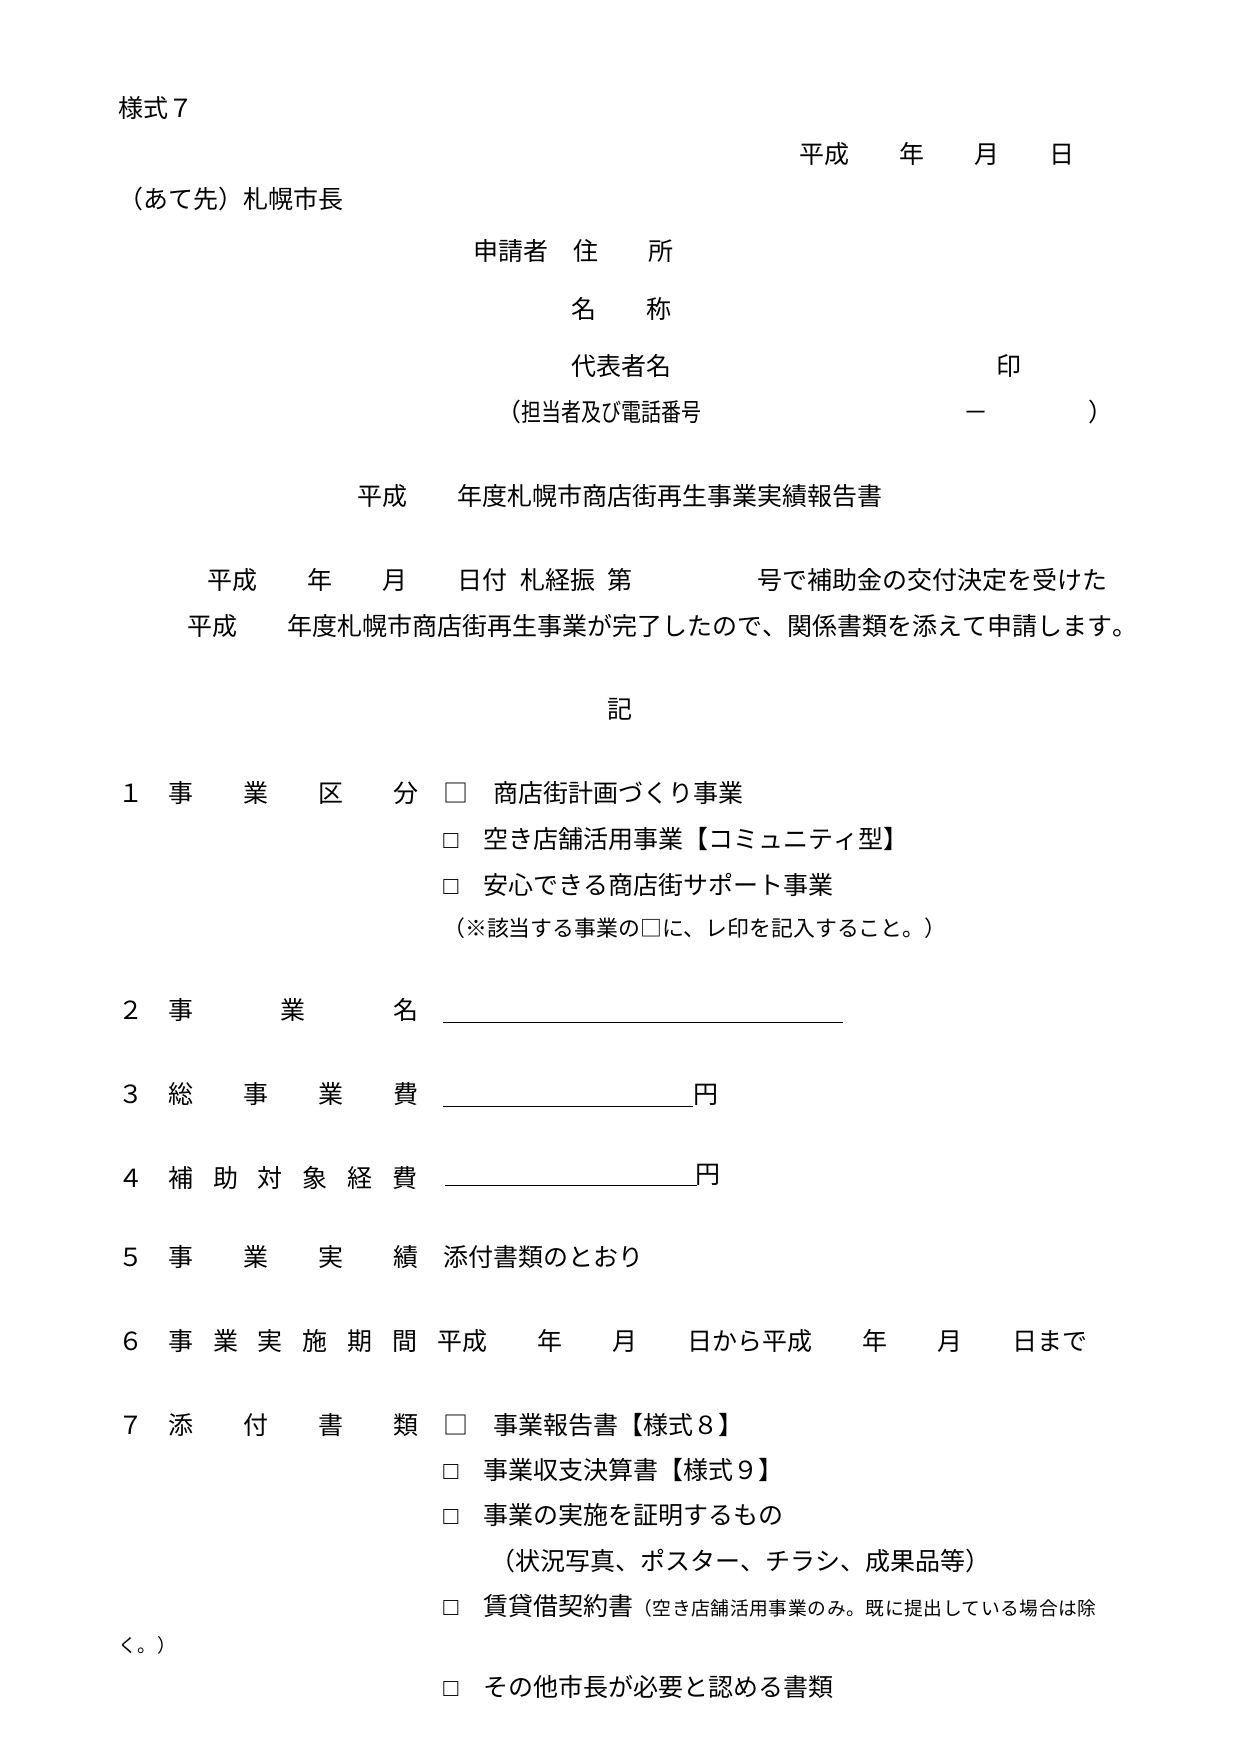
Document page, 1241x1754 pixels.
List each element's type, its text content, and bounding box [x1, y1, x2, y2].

text □ 空き店舗活用事業【コミュニティ型】 [118, 820, 1122, 856]
text （担当者及び電話番号 － ） [496, 392, 1122, 429]
text □ 賃貸借契約書（空き店舗活用事業のみ。既に提出している場合は除く。） [118, 1586, 1122, 1658]
text １ 事 業 区 分 □ 商店街計画づくり事業 [118, 774, 1122, 810]
text 平成 年度札幌市商店街再生事業が完了したので、関係書類を添えて申請します。 [187, 606, 1122, 642]
text 様式７ [118, 88, 1122, 125]
text □ 事業収支決算書【様式９】 [118, 1451, 1122, 1487]
text 平成 年 月 日 [799, 134, 1122, 171]
text ４ 補助対象経費 [118, 1158, 1122, 1195]
text 平成 年 月 日付 札経振 第 号で補助金の交付決定を受けた [207, 560, 1122, 597]
text 代表者名 印 [118, 347, 1122, 383]
text ７ 添 付 書 類 □ 事業報告書【様式８】 [118, 1406, 1122, 1442]
text ２ 事 業 名 [118, 991, 1122, 1027]
text ６ 事業実施期間平成 年 月 日から平成 年 月 日まで [118, 1322, 1122, 1358]
text 申請者 住 所 [473, 232, 1122, 268]
text 名 称 [118, 289, 1122, 325]
text □ 事業の実施を証明するもの [118, 1496, 1122, 1532]
text ３ 総 事 業 費 円 [118, 1074, 1122, 1111]
text （※該当する事業の□に、レ印を記入すること。） [118, 911, 1122, 943]
text □ その他市長が必要と認める書類 [118, 1667, 1122, 1703]
text 平成 年度札幌市商店街再生事業実績報告書 [118, 476, 1122, 513]
text ５ 事 業 実 績 添付書類のとおり [118, 1238, 1122, 1274]
text 記 [118, 690, 1122, 726]
text （状況写真、ポスター、チラシ、成果品等） [490, 1541, 1122, 1577]
text □ 安心できる商店街サポート事業 [118, 865, 1122, 902]
text （あて先）札幌市長 [118, 180, 1122, 216]
